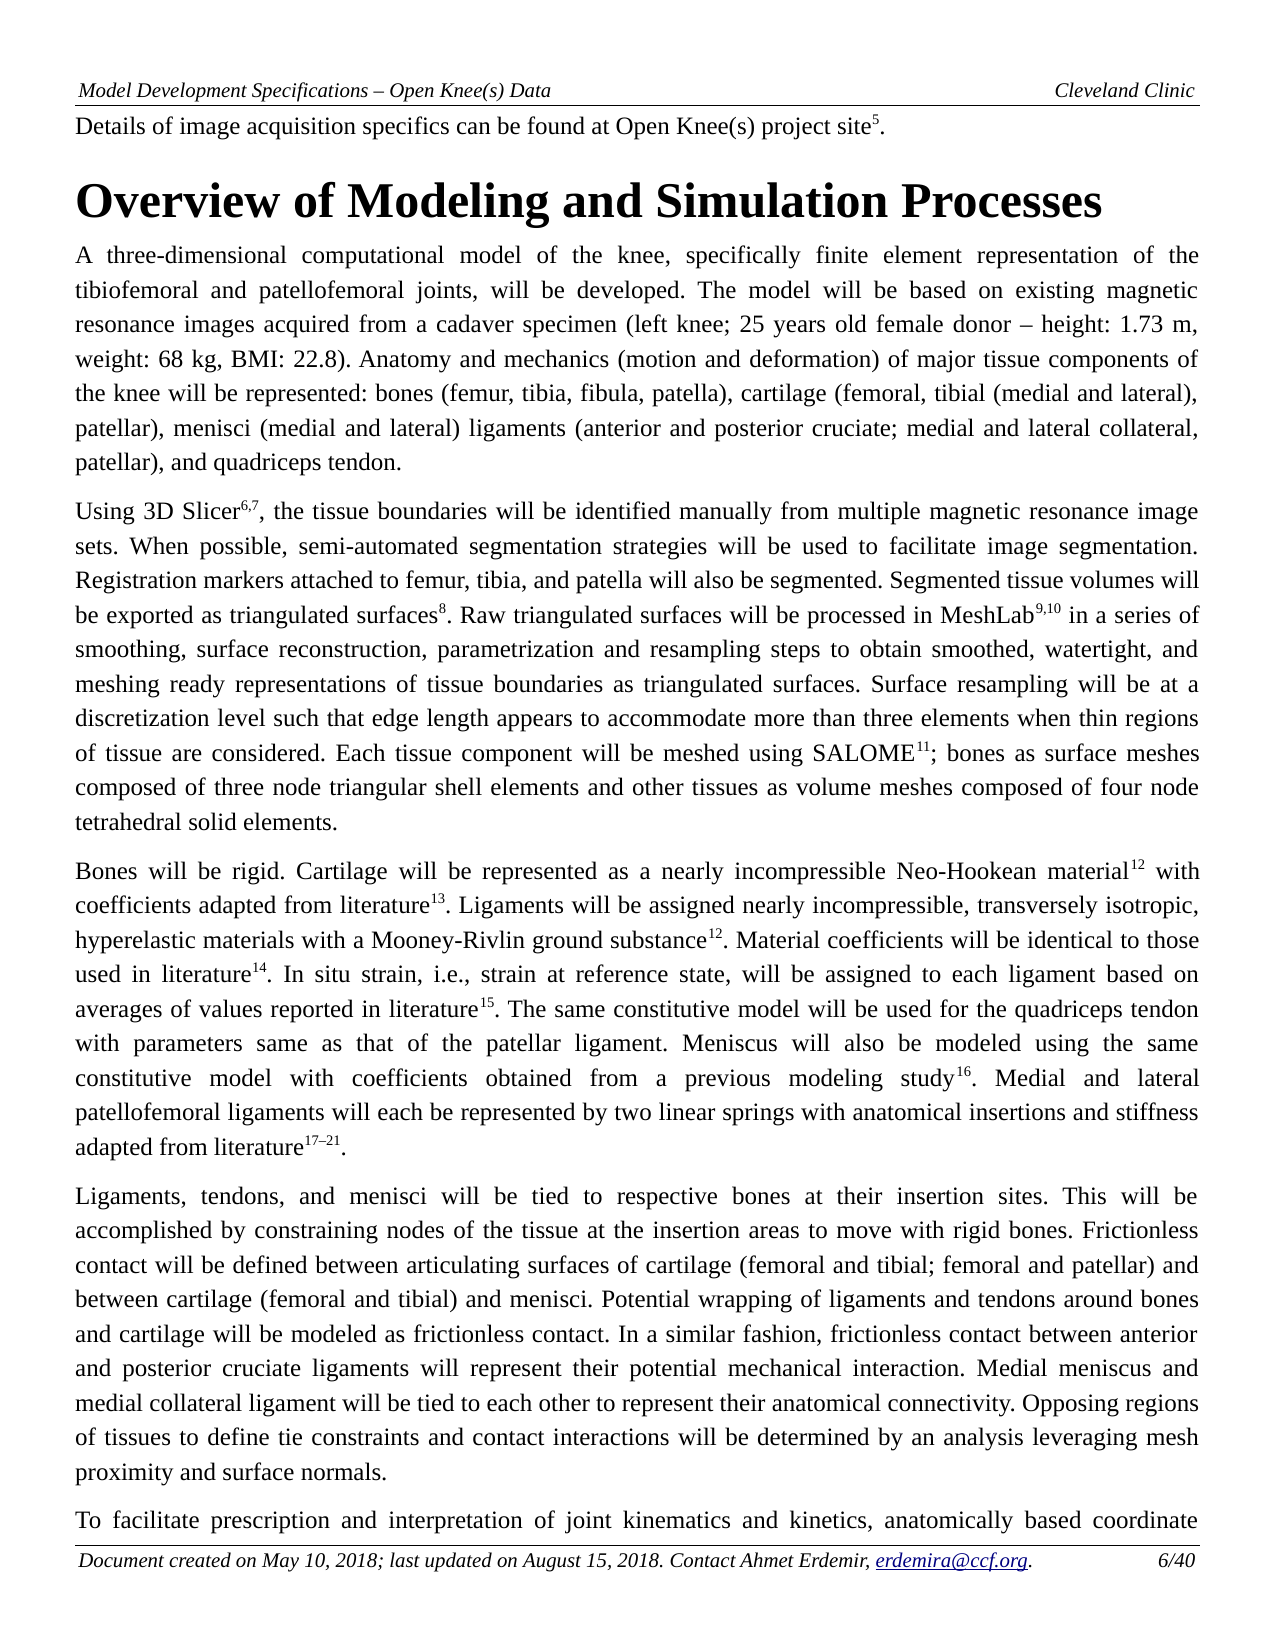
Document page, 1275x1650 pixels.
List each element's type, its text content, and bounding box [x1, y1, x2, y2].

text Details of image acquisition specifics can be found at Open Knee(s) project site5. [75, 111, 1200, 140]
subtitle Overview of Modeling and Simulation Processes [75, 171, 1200, 228]
text Ligaments, tendons, and menisci will be tied to respective bones at their insertion sites. This will be accomplished by constraining nodes of the tissue at the insertion areas to move with rigid bones. Frictionless contact will be defined between articulating surfaces of cartilage (femoral and tibial; femoral and patellar) and between cartilage (femoral and tibial) and menisci. Potential wrapping of ligaments and tendons around bones and cartilage will be modeled as frictionless contact. In a similar fashion, frictionless contact between anterior and posterior cruciate ligaments will represent their potential mechanical interaction. Medial meniscus and medial collateral ligament will be tied to each other to represent their anatomical connectivity. Opposing regions of tissues to define tie constraints and contact interactions will be determined by an analysis leveraging mesh proximity and surface normals. [75, 1181, 1200, 1485]
text Bones will be rigid. Cartilage will be represented as a nearly incompressible Neo-Hookean material12 with coefficients adapted from literature13. Ligaments will be assigned nearly incompressible, transversely isotropic, hyperelastic materials with a Mooney-Rivlin ground substance12. Material coefficients will be identical to those used in literature14. In situ strain, i.e., strain at reference state, will be assigned to each ligament based on averages of values reported in literature15. The same constitutive model will be used for the quadriceps tendon with parameters same as that of the patellar ligament. Meniscus will also be modeled using the same constitutive model with coefficients obtained from a previous modeling study16. Medial and lateral patellofemoral ligaments will each be represented by two linear springs with anatomical insertions and stiffness adapted from literature17–21. [75, 856, 1200, 1160]
text To facilitate prescription and interpretation of joint kinematics and kinetics, anatomically based coordinate [75, 1506, 1200, 1534]
text Using 3D Slicer6,7, the tissue boundaries will be identified manually from multiple magnetic resonance image sets. When possible, semi-automated segmentation strategies will be used to facilitate image segmentation. Registration markers attached to femur, tibia, and patella will also be segmented. Segmented tissue volumes will be exported as triangulated surfaces8. Raw triangulated surfaces will be processed in MeshLab9,10 in a series of smoothing, surface reconstruction, parametrization and resampling steps to obtain smoothed, watertight, and meshing ready representations of tissue boundaries as triangulated surfaces. Surface resampling will be at a discretization level such that edge length appears to accommodate more than three elements when thin regions of tissue are considered. Each tissue component will be meshed using SALOME11; bones as surface meshes composed of three node triangular shell elements and other tissues as volume meshes composed of four node tetrahedral solid elements. [75, 496, 1200, 836]
